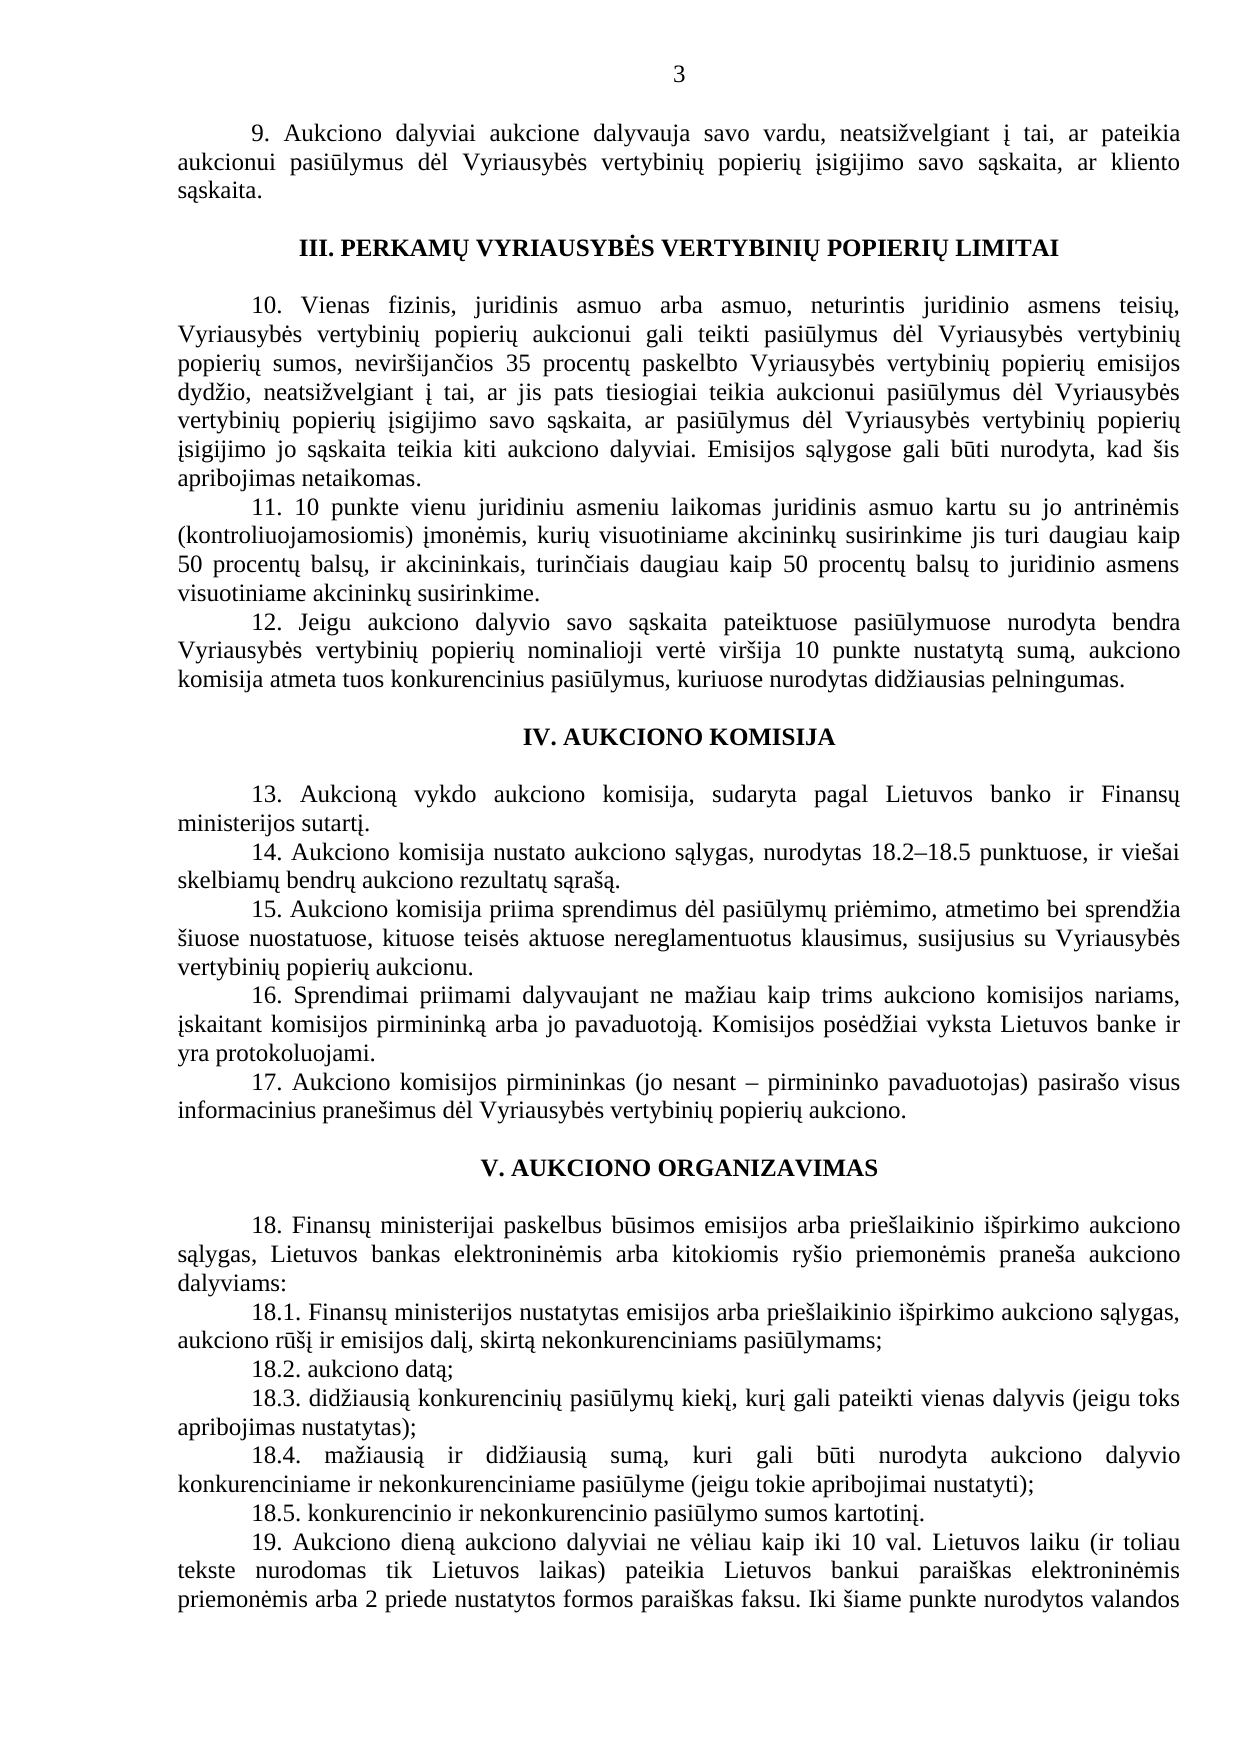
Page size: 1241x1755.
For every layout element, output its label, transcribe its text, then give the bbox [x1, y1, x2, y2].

text 17. Aukciono komisijos pirmininkas (jo nesant – pirmininko pavaduotojas) pasirašo visus informacinius pranešimus dėl Vyriausybės vertybinių popierių aukciono. [177, 1067, 1181, 1124]
text III. Perkamų Vyriausybės vertybinių popierių limitai [177, 233, 1181, 262]
text 18.2. aukciono datą; [177, 1354, 1181, 1383]
text 18. Finansų ministerijai paskelbus būsimos emisijos arba priešlaikinio išpirkimo aukciono sąlygas, Lietuvos bankas elektroninėmis arba kitokiomis ryšio priemonėmis praneša aukciono dalyviams: [177, 1211, 1181, 1297]
text 9. Aukciono dalyviai aukcione dalyvauja savo vardu, neatsižvelgiant į tai, ar pateikia aukcionui pasiūlymus dėl Vyriausybės vertybinių popierių įsigijimo savo sąskaita, ar kliento sąskaita. [177, 118, 1181, 204]
text 11. 10 punkte vienu juridiniu asmeniu laikomas juridinis asmuo kartu su jo antrinėmis (kontroliuojamosiomis) įmonėmis, kurių visuotiniame akcininkų susirinkime jis turi daugiau kaip 50 procentų balsų, ir akcininkais, turinčiais daugiau kaip 50 procentų balsų to juridinio asmens visuotiniame akcininkų susirinkime. [177, 492, 1181, 607]
text 12. Jeigu aukciono dalyvio savo sąskaita pateiktuose pasiūlymuose nurodyta bendra Vyriausybės vertybinių popierių nominalioji vertė viršija 10 punkte nustatytą sumą, aukciono komisija atmeta tuos konkurencinius pasiūlymus, kuriuose nurodytas didžiausias pelningumas. [177, 607, 1181, 693]
text 18.4. mažiausią ir didžiausią sumą, kuri gali būti nurodyta aukciono dalyvio konkurenciniame ir nekonkurenciniame pasiūlyme (jeigu tokie apribojimai nustatyti); [177, 1441, 1181, 1498]
text 18.5. konkurencinio ir nekonkurencinio pasiūlymo sumos kartotinį. [177, 1498, 1181, 1527]
text IV. Aukciono komisija [177, 722, 1181, 751]
text 14. Aukciono komisija nustato aukciono sąlygas, nurodytas 18.2–18.5 punktuose, ir viešai skelbiamų bendrų aukciono rezultatų sąrašą. [177, 837, 1181, 894]
text 18.3. didžiausią konkurencinių pasiūlymų kiekį, kurį gali pateikti vienas dalyvis (jeigu toks apribojimas nustatytas); [177, 1383, 1181, 1441]
text 18.1. Finansų ministerijos nustatytas emisijos arba priešlaikinio išpirkimo aukciono sąlygas, aukciono rūšį ir emisijos dalį, skirtą nekonkurenciniams pasiūlymams; [177, 1297, 1181, 1354]
text 19. Aukciono dieną aukciono dalyviai ne vėliau kaip iki 10 val. Lietuvos laiku (ir toliau tekste nurodomas tik Lietuvos laikas) pateikia Lietuvos bankui paraiškas elektroninėmis priemonėmis arba 2 priede nustatytos formos paraiškas faksu. Iki šiame punkte nurodytos valandos [177, 1527, 1181, 1613]
text 15. Aukciono komisija priima sprendimus dėl pasiūlymų priėmimo, atmetimo bei sprendžia šiuose nuostatuose, kituose teisės aktuose nereglamentuotus klausimus, susijusius su Vyriausybės vertybinių popierių aukcionu. [177, 894, 1181, 981]
text 13. Aukcioną vykdo aukciono komisija, sudaryta pagal Lietuvos banko ir Finansų ministerijos sutartį. [177, 779, 1181, 837]
text 10. Vienas fizinis, juridinis asmuo arba asmuo, neturintis juridinio asmens teisių, Vyriausybės vertybinių popierių aukcionui gali teikti pasiūlymus dėl Vyriausybės vertybinių popierių sumos, neviršijančios 35 procentų paskelbto Vyriausybės vertybinių popierių emisijos dydžio, neatsižvelgiant į tai, ar jis pats tiesiogiai teikia aukcionui pasiūlymus dėl Vyriausybės vertybinių popierių įsigijimo savo sąskaita, ar pasiūlymus dėl Vyriausybės vertybinių popierių įsigijimo jo sąskaita teikia kiti aukciono dalyviai. Emisijos sąlygose gali būti nurodyta, kad šis apribojimas netaikomas. [177, 291, 1181, 492]
text V. Aukciono organizavimas [177, 1153, 1181, 1182]
text 16. Sprendimai priimami dalyvaujant ne mažiau kaip trims aukciono komisijos nariams, įskaitant komisijos pirmininką arba jo pavaduotoją. Komisijos posėdžiai vyksta Lietuvos banke ir yra protokoluojami. [177, 981, 1181, 1067]
